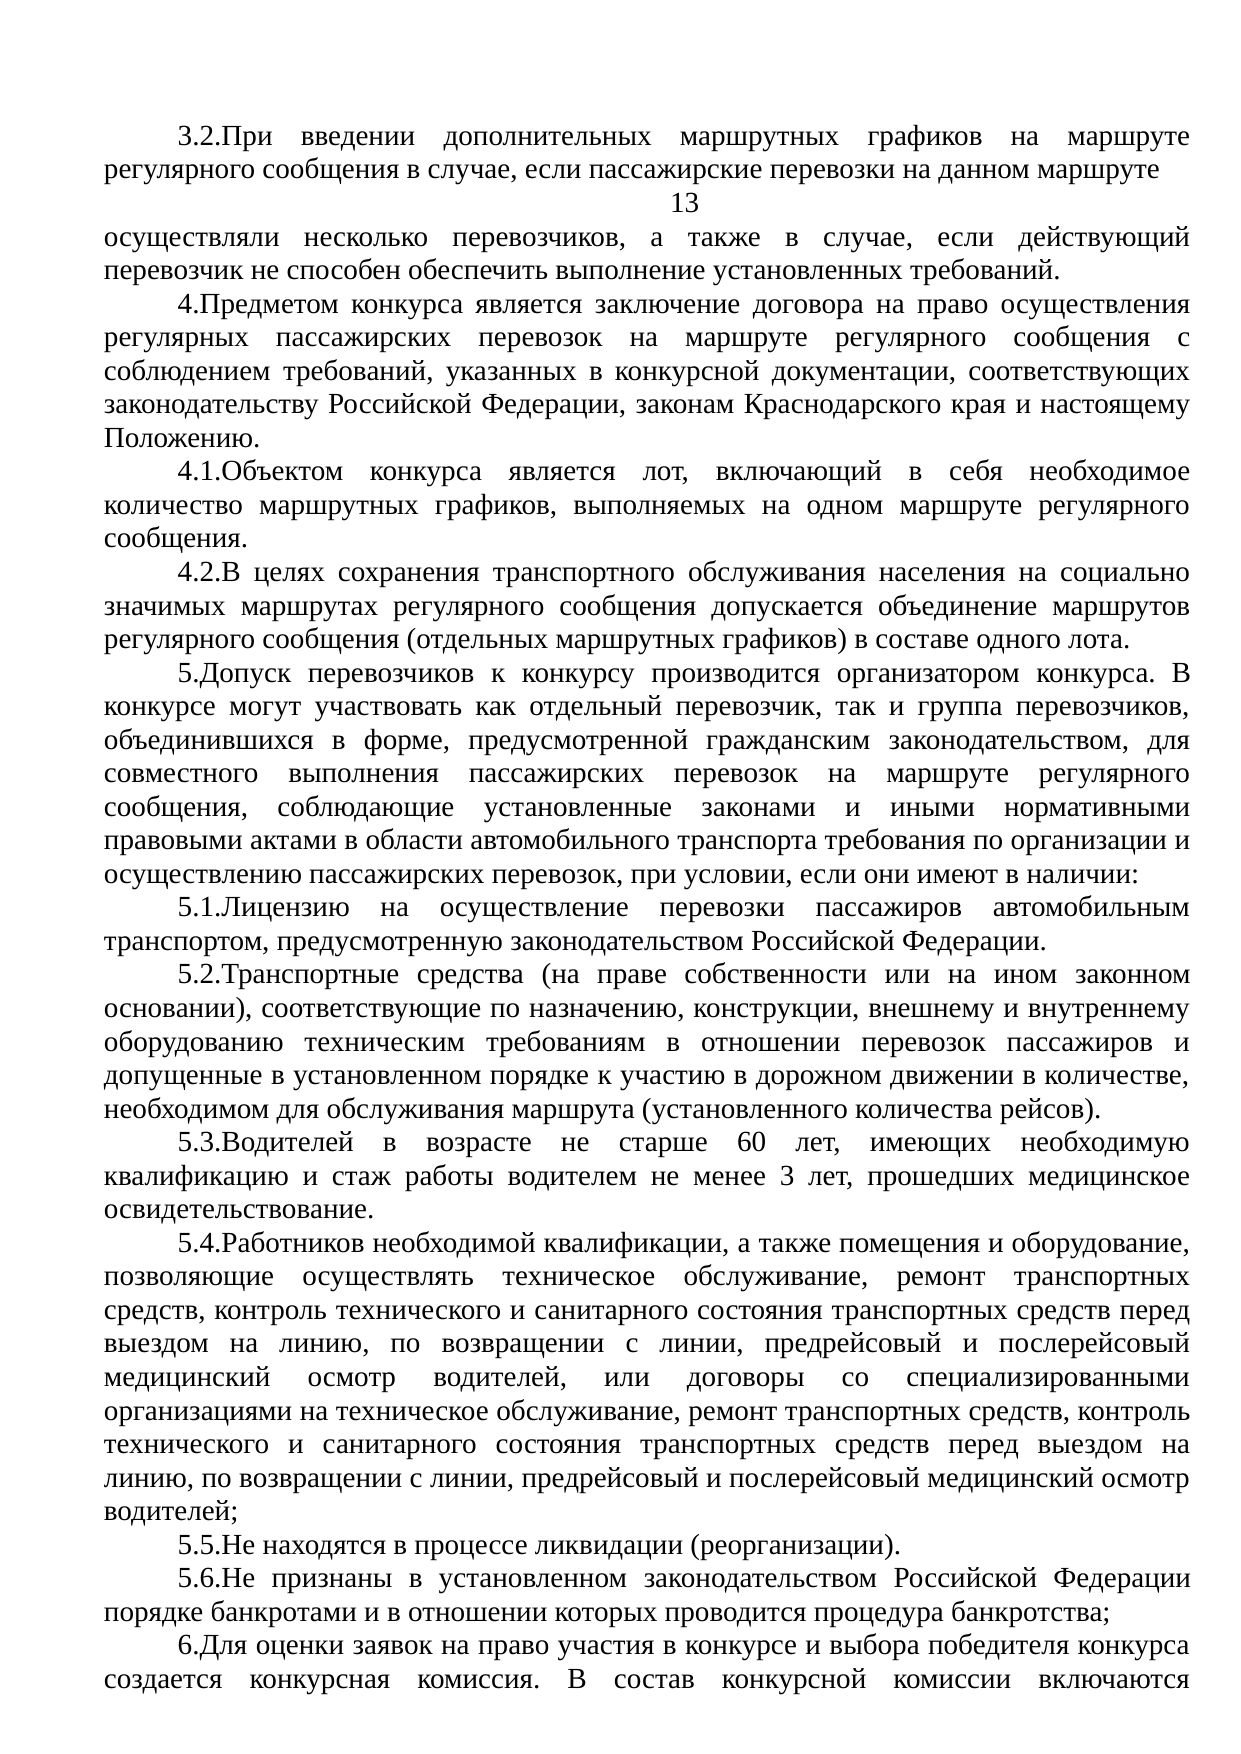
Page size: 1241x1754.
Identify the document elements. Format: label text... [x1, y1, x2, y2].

text 5.1.Лицензию на осуществление перевозки пассажиров автомобильным транспортом, предусмотренную законодательством Российской Федерации. [104, 889, 1191, 957]
text 13 [104, 185, 1191, 219]
text 4.1.Объектом конкурса является лот, включающий в себя необходимое количество маршрутных графиков, выполняемых на одном маршруте регулярного сообщения. [104, 453, 1191, 554]
text 5.Допуск перевозчиков к конкурсу производится организатором конкурса. В конкурсе могут участвовать как отдельный перевозчик, так и группа перевозчиков, объединившихся в форме, предусмотренной гражданским законодательством, для совместного выполнения пассажирских перевозок на маршруте регулярного сообщения, соблюдающие установленные законами и иными нормативными правовыми актами в области автомобильного транспорта требования по организации и осуществлению пассажирских перевозок, при условии, если они имеют в наличии: [104, 655, 1191, 889]
text 3.2.При введении дополнительных маршрутных графиков на маршруте регулярного сообщения в случае, если пассажирские перевозки на данном маршруте [104, 118, 1191, 185]
text 5.4.Работников необходимой квалификации, а также помещения и оборудование, позволяющие осуществлять техническое обслуживание, ремонт транспортных средств, контроль технического и санитарного состояния транспортных средств перед выездом на линию, по возвращении с линии, предрейсовый и послерейсовый медицинский осмотр водителей, или договоры со специализированными организациями на техническое обслуживание, ремонт транспортных средств, контроль технического и санитарного состояния транспортных средств перед выездом на линию, по возвращении с линии, предрейсовый и послерейсовый медицинский осмотр водителей; [104, 1225, 1191, 1527]
text 4.2.В целях сохранения транспортного обслуживания населения на социально значимых маршрутах регулярного сообщения допускается объединение маршрутов регулярного сообщения (отдельных маршрутных графиков) в составе одного лота. [104, 554, 1191, 655]
text 6.Для оценки заявок на право участия в конкурсе и выбора победителя конкурса создается конкурсная комиссия. В состав конкурсной комиссии включаются [104, 1627, 1191, 1694]
text осуществляли несколько перевозчиков, а также в случае, если действующий перевозчик не способен обеспечить выполнение установленных требований. [104, 219, 1191, 286]
text 5.2.Транспортные средства (на праве собственности или на ином законном основании), соответствующие по назначению, конструкции, внешнему и внутреннему оборудованию техническим требованиям в отношении перевозок пассажиров и допущенные в установленном порядке к участию в дорожном движении в количестве, необходимом для обслуживания маршрута (установленного количества рейсов). [104, 957, 1191, 1124]
text 5.3.Водителей в возрасте не старше 60 лет, имеющих необходимую квалификацию и стаж работы водителем не менее 3 лет, прошедших медицинское освидетельствование. [104, 1124, 1191, 1225]
text 5.5.Не находятся в процессе ликвидации (реорганизации). [104, 1527, 1191, 1560]
text 5.6.Не признаны в установленном законодательством Российской Федерации порядке банкротами и в отношении которых проводится процедура банкротства; [104, 1560, 1191, 1627]
text 4.Предметом конкурса является заключение договора на право осуществления регулярных пассажирских перевозок на маршруте регулярного сообщения с соблюдением требований, указанных в конкурсной документации, соответствующих законодательству Российской Федерации, законам Краснодарского края и настоящему Положению. [104, 286, 1191, 453]
